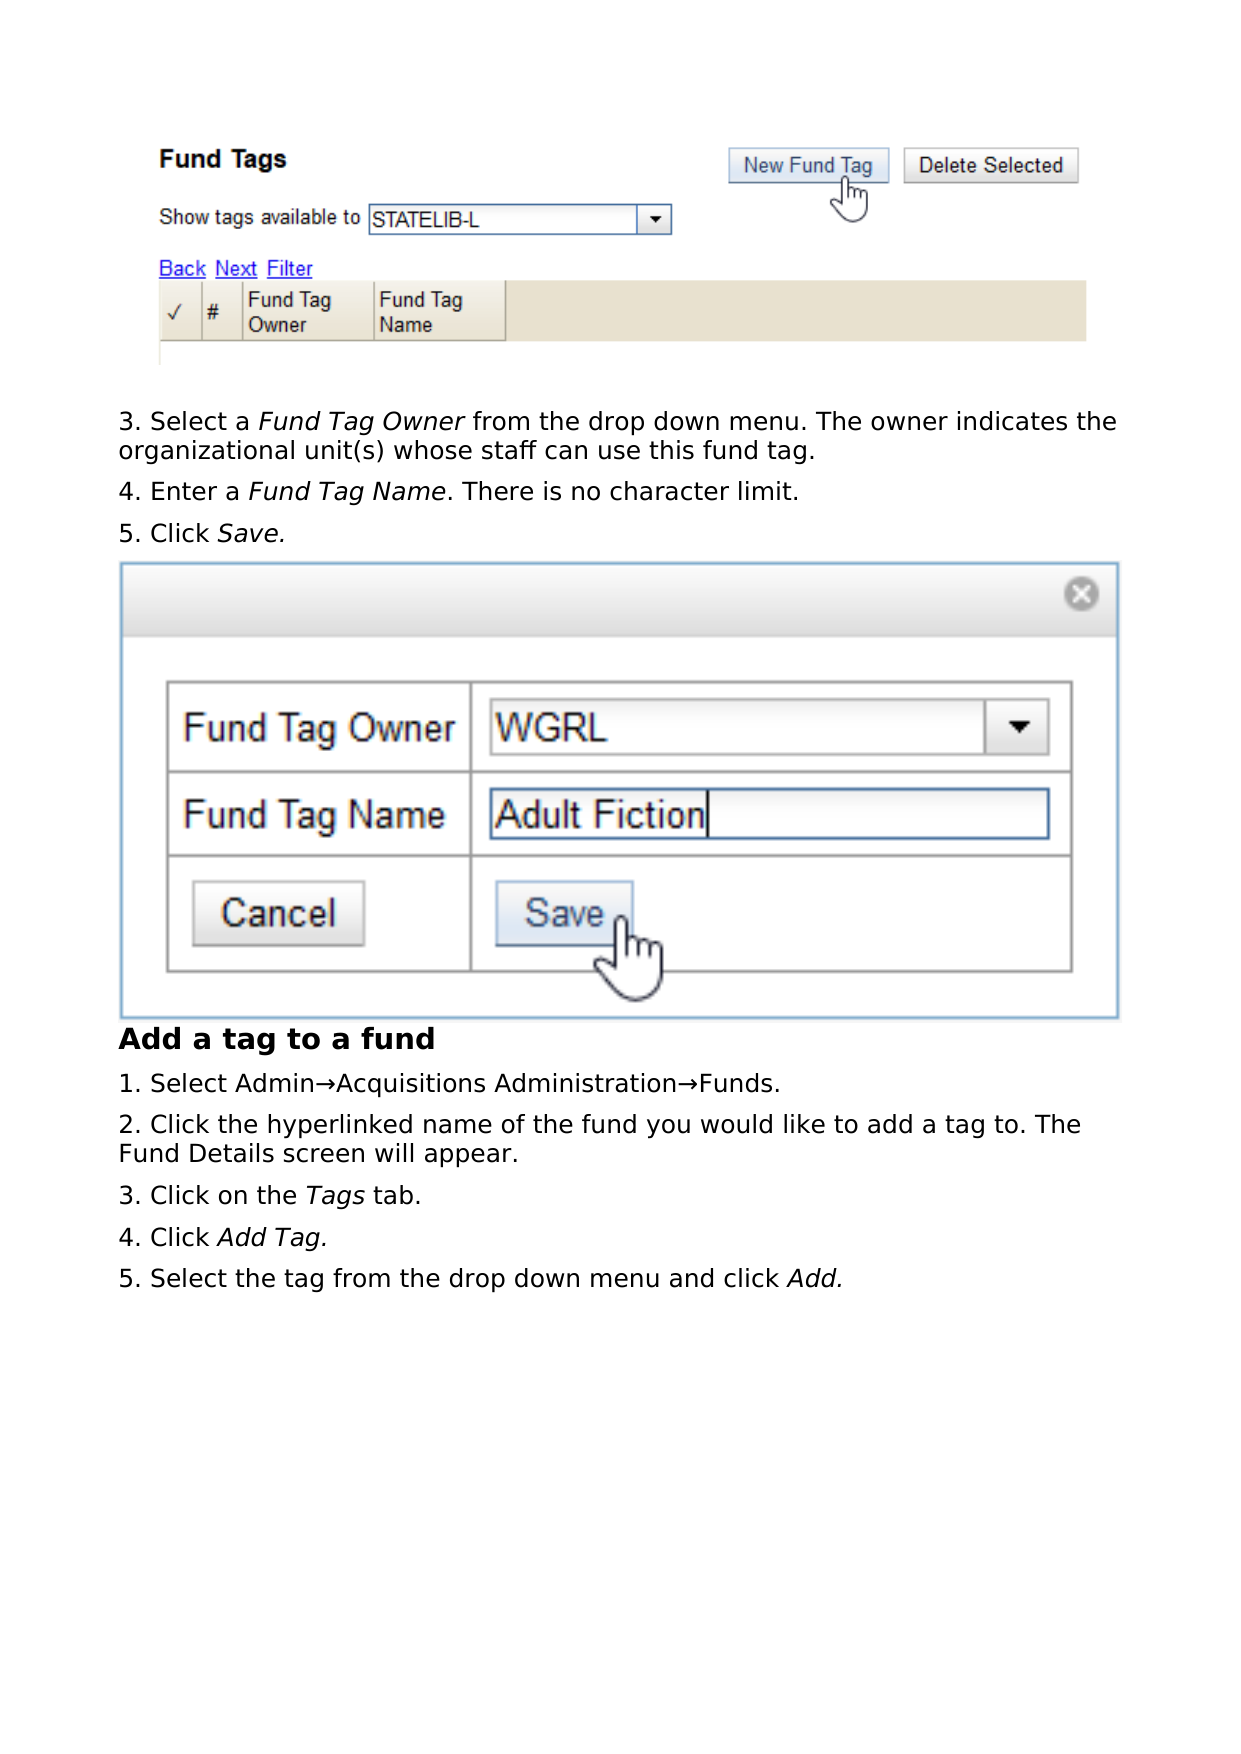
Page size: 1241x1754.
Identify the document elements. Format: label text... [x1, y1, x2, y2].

picture [118, 560, 1123, 1023]
picture [153, 118, 1087, 365]
text 4. Click Add Tag. [118, 1223, 1122, 1252]
text 5. Click Save. [118, 519, 1122, 548]
text 1. Select Admin→Acquisitions Administration→Funds. [118, 1069, 1122, 1098]
text 3. Click on the Tags tab. [118, 1181, 1122, 1211]
text 3. Select a Fund Tag Owner from the drop down menu. The owner indicates the organizational unit(s) whose staff can use this fund tag. [118, 407, 1122, 465]
text 4. Enter a Fund Tag Name. There is no character limit. [118, 477, 1122, 507]
text 2. Click the hyperlinked name of the fund you would like to add a tag to. The Fund Details screen will appear. [118, 1111, 1122, 1169]
subtitle Add a tag to a fund [118, 1023, 1122, 1056]
text 5. Select the tag from the drop down menu and click Add. [118, 1265, 1122, 1294]
